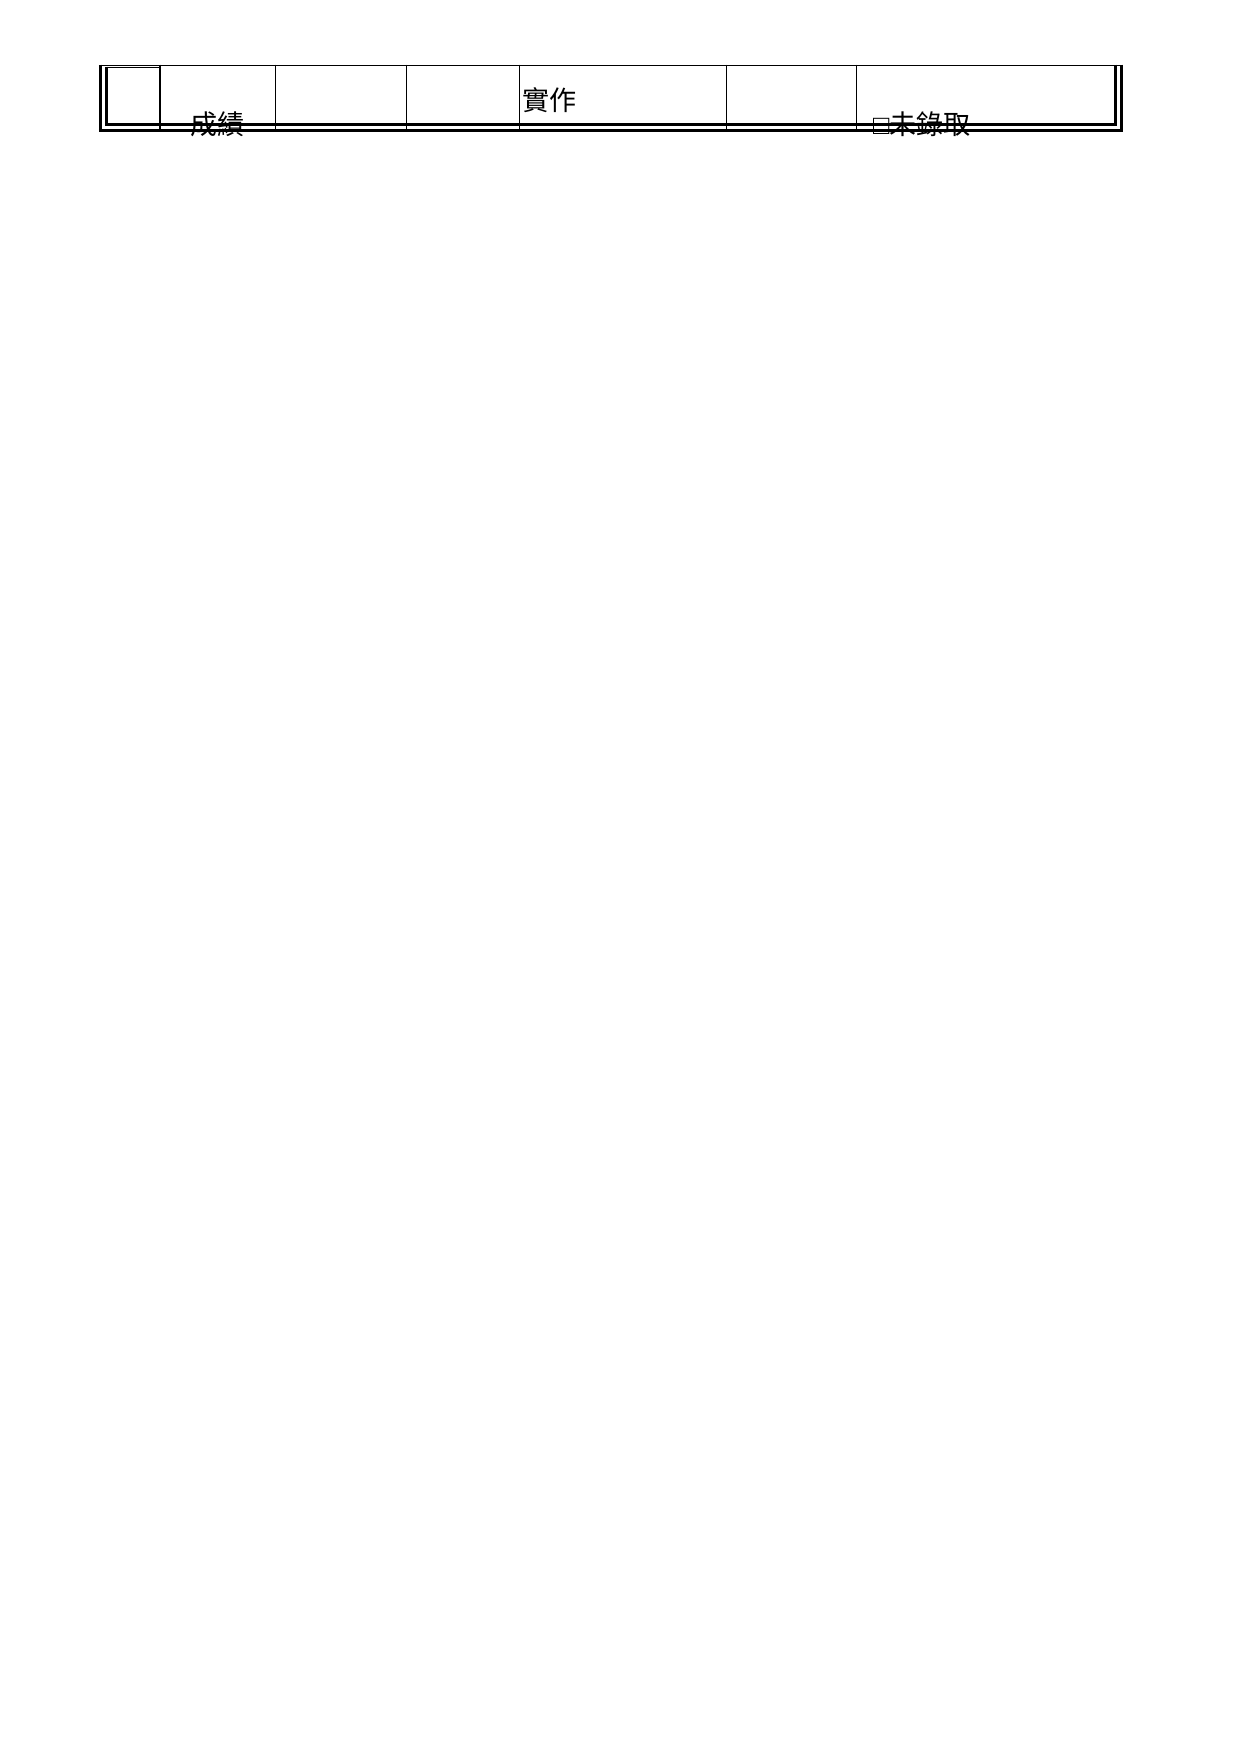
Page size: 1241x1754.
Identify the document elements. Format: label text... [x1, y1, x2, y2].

table_cell [276, 66, 406, 122]
table_cell 初試 （筆試） 成績 [161, 66, 275, 122]
table_cell □正取 □備取第 名 □未錄取 [857, 66, 1114, 122]
table_cell [407, 66, 519, 122]
table_cell [108, 68, 159, 122]
table_cell 實作 [520, 66, 726, 122]
table_cell [727, 66, 856, 122]
